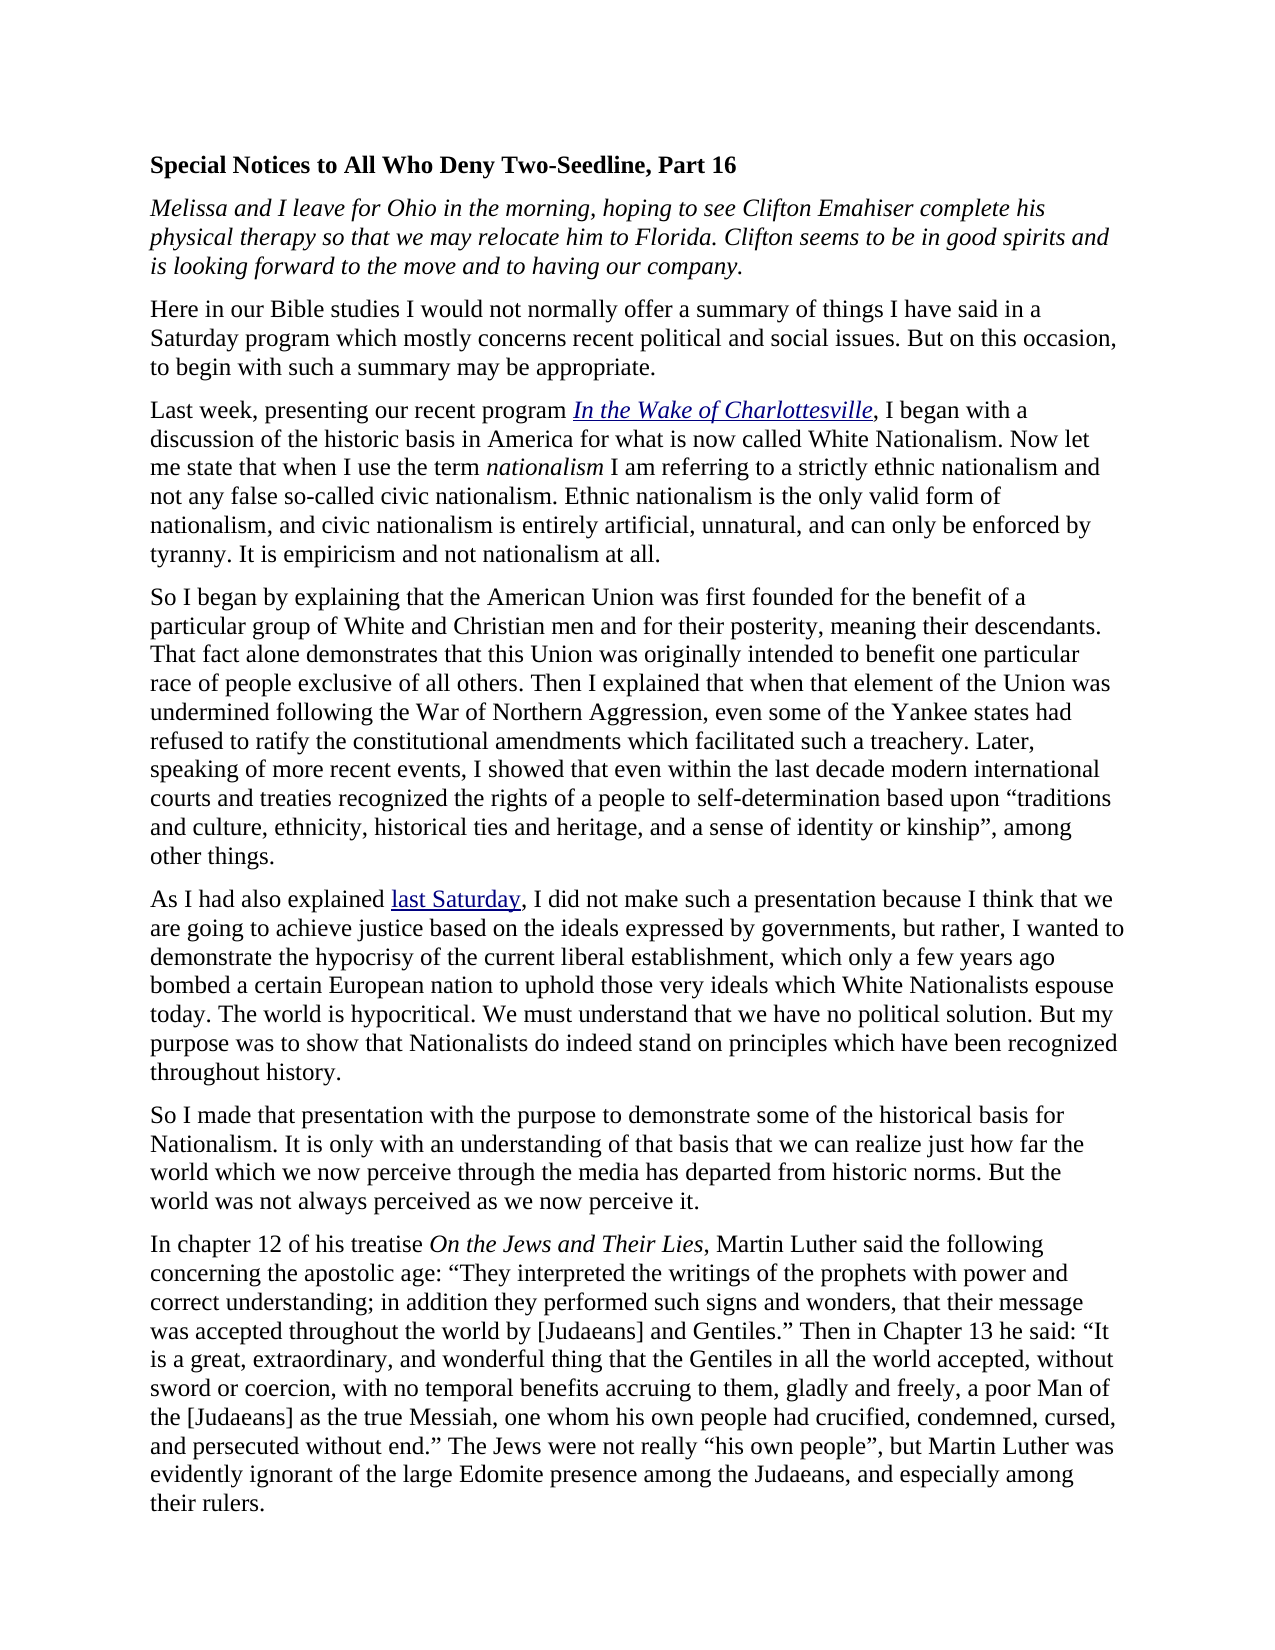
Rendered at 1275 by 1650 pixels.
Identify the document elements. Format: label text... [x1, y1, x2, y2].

text Special Notices to All Who Deny Two-Seedline, Part 16 [150, 150, 1125, 179]
text In chapter 12 of his treatise On the Jews and Their Lies, Martin Luther said the following concerning the apostolic age: “They interpreted the writings of the prophets with power and correct understanding; in addition they performed such signs and wonders, that their message was accepted throughout the world by [Judaeans] and Gentiles.” Then in Chapter 13 he said: “It is a great, extraordinary, and wonderful thing that the Gentiles in all the world accepted, without sword or coercion, with no temporal benefits accruing to them, gladly and freely, a poor Man of the [Judaeans] as the true Messiah, one whom his own people had crucified, condemned, cursed, and persecuted without end.” The Jews were not really “his own people”, but Martin Luther was evidently ignorant of the large Edomite presence among the Judaeans, and especially among their rulers. [150, 1229, 1125, 1517]
text So I made that presentation with the purpose to demonstrate some of the historical basis for Nationalism. It is only with an understanding of that basis that we can realize just how far the world which we now perceive through the media has departed from historic norms. But the world was not always perceived as we now perceive it. [150, 1100, 1125, 1215]
text Here in our Bible studies I would not normally offer a summary of things I have said in a Saturday program which mostly concerns recent political and social issues. But on this occasion, to begin with such a summary may be appropriate. [150, 294, 1125, 380]
text So I began by explaining that the American Union was first founded for the benefit of a particular group of White and Christian men and for their posterity, meaning their descendants. That fact alone demonstrates that this Union was originally intended to benefit one particular race of people exclusive of all others. Then I explained that when that element of the Union was undermined following the War of Northern Aggression, even some of the Yankee states had refused to ratify the constitutional amendments which facilitated such a treachery. Later, speaking of more recent events, I showed that even within the last decade modern international courts and treaties recognized the rights of a people to self-determination based upon “traditions and culture, ethnicity, historical ties and heritage, and a sense of identity or kinship”, among other things. [150, 582, 1125, 869]
text Last week, presenting our recent program In the Wake of Charlottesville, I began with a discussion of the historic basis in America for what is now called White Nationalism. Now let me state that when I use the term nationalism I am referring to a strictly ethnic nationalism and not any false so-called civic nationalism. Ethnic nationalism is the only valid form of nationalism, and civic nationalism is entirely artificial, unnatural, and can only be enforced by tyranny. It is empiricism and not nationalism at all. [150, 395, 1125, 567]
text Melissa and I leave for Ohio in the morning, hoping to see Clifton Emahiser complete his physical therapy so that we may relocate him to Florida. Clifton seems to be in good spirits and is looking forward to the move and to having our company. [150, 193, 1125, 279]
text As I had also explained last Saturday, I did not make such a presentation because I think that we are going to achieve justice based on the ideals expressed by governments, but rather, I wanted to demonstrate the hypocrisy of the current liberal establishment, which only a few years ago bombed a certain European nation to uphold those very ideals which White Nationalists espouse today. The world is hypocritical. We must understand that we have no political solution. But my purpose was to show that Nationalists do indeed stand on principles which have been recognized throughout history. [150, 884, 1125, 1085]
